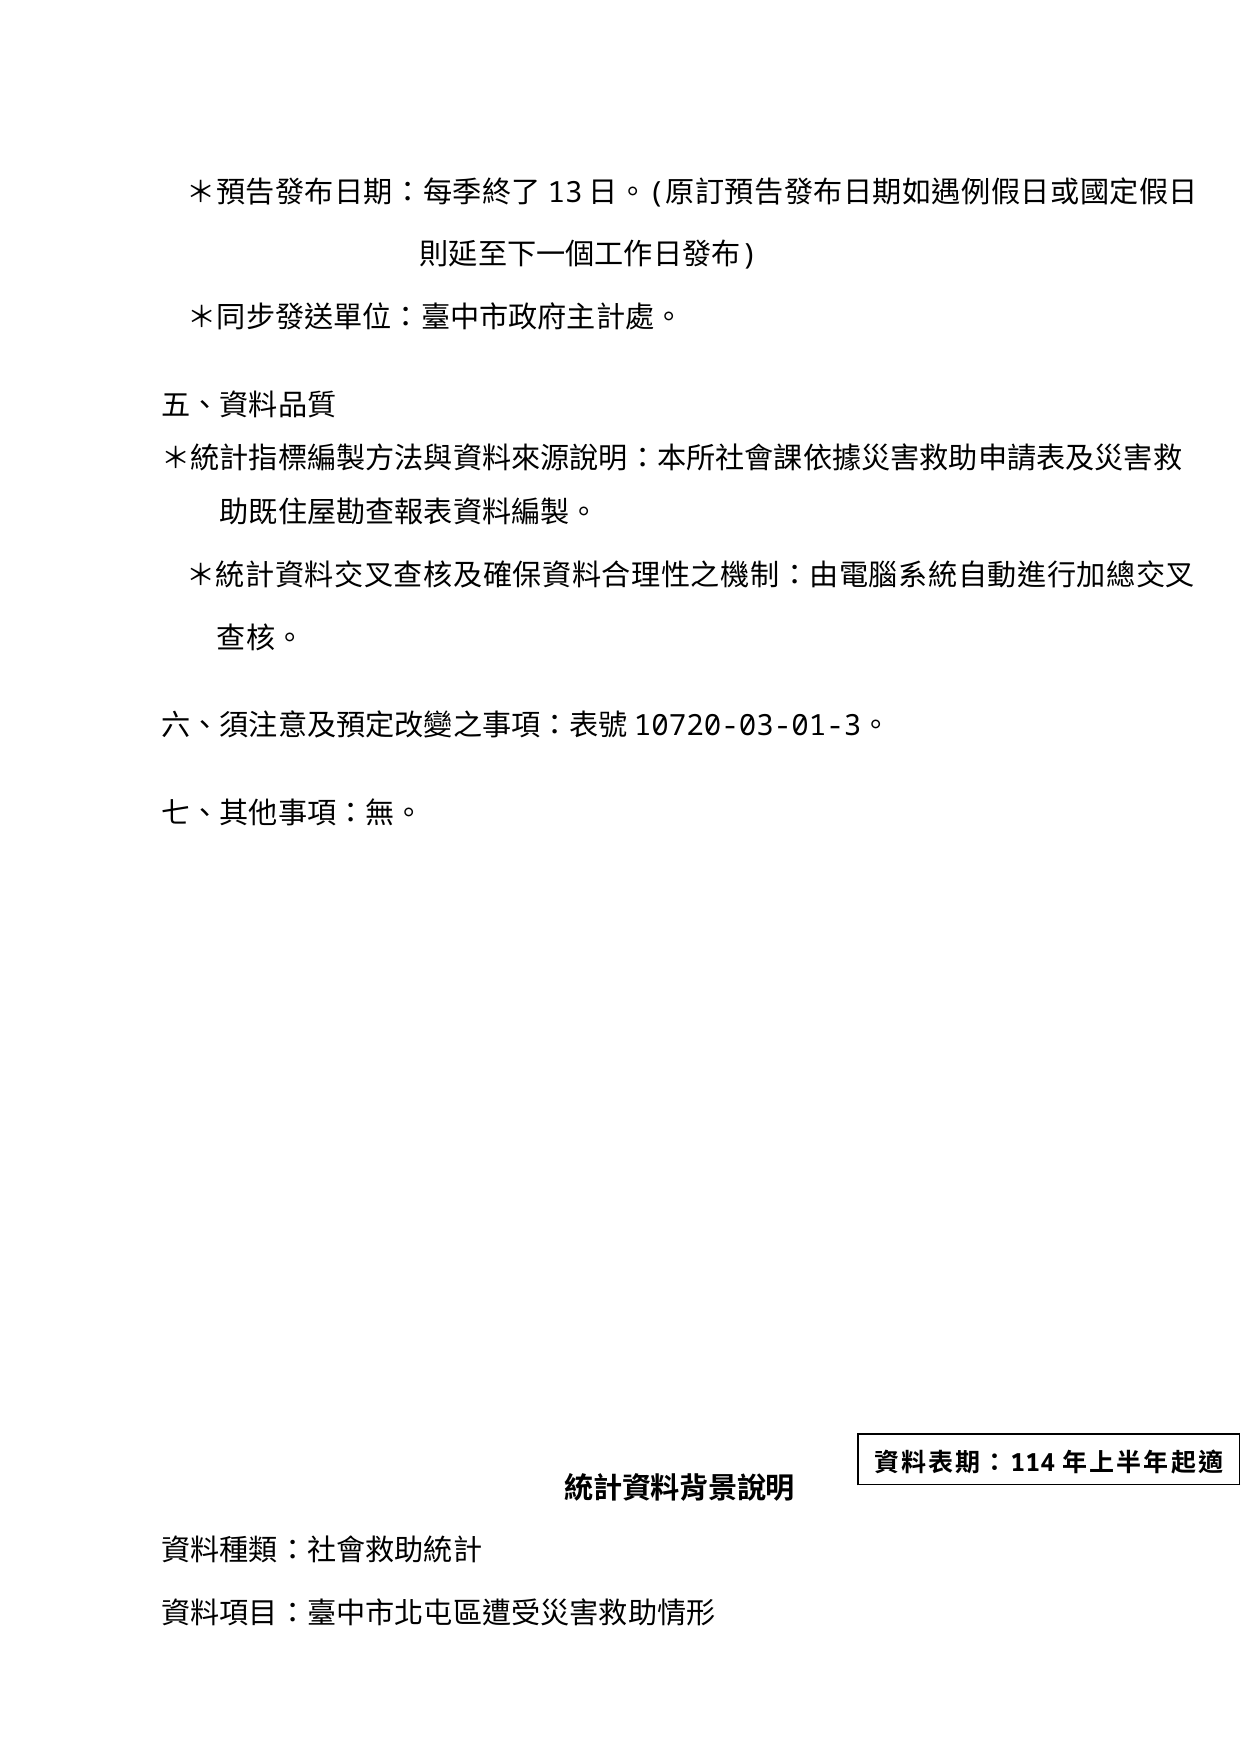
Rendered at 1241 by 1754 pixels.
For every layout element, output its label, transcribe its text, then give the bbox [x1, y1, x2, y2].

table_header 統計資料背景說明 資料種類：社會救助統計 資料項目：臺中市北屯區遭受災害救助情形 一、發布及編製機關單位 ＊發布機關、單位：臺中市北屯區公所會計室 ＊編製單位：臺中市北屯區公所社會課 ＊聯絡電話： 04-24606179 ＊傳真：04-22424039 ＊電子信箱：f83209@taichung.gov.tw 二、發布形式 口頭： （ ）記者會或說明會 書面： （ ）新聞稿 （ ）報表 （ ）書刊，刊名： ＊電子媒體： （ ）線上書刊及資料庫，網址： ( )磁片 ( )光碟片 (ⅴ)其他(報表) 三、資料範圍、週期及時效 ＊統計範圍及對象：凡在本區轄內遭遇重大災害損失，予以救助者，均為統計對象。 ＊統計標準時間： (一)第1季以1至3月、第2季以4至6月、第3季以7至9月、第4季以10至12月災害款項發放後之災害發生事實為準。 (二)遇重大災害發生時得隨時要求提供資料。 ＊統計項目定義： (一)所數：指災害發生時，各區實際開設收容場所總數。 (二)臨時收容災民：指因災無處容身，由區公所提供臨時居住地點暫時收容安置者。 (三)死亡：指因災致死或因災致重傷，於災害發生之日起30日內死亡者（符合死亡災害救助發放對象者）。 (四)失蹤：指因災致行蹤不明者。 (五)重傷：指因災致重傷或未致重傷，必須緊急救護住院治療，自住院之日起15日內(住院期間)所發生醫療費用總額達重傷救助金金額者。 (六)其他：指上述4種災民以外，因災而需給予搶救或善後處理及提供膳食口糧等其他必要之被救助人員（含空投）。 (七)住屋毀損安遷救助：指因災致住屋毀損達不堪居住程度之住戶。 (八)財物受損影響生計者：指住屋遭水災、水淹或火災等災害，財物受損影響生計者。 (九)救助金額：指因災死亡、失蹤、重傷、住屋毀損或財物受損影響生計者，依據各項「災害救助種類及標準」所發放之金額及實物。 (十)原住民戶之認定如下： 1.戶長為原住民者視為原住民戶。 2.戶長非原住民，如戶內原住民人口數較多時則判定為原住民戶。如原住民與非原住民之人口數相等時，則以年齡較長者是否具原住民身分判定為原住民戶或非原住民戶。 (十一)原住民之認定：依原住民身分法，具原住民身分者即予以統計，而不論其是否隸屬於原住民戶。 ＊統計單位：人、戶、元。 ＊統計分類：依「收容所」、「受災人數」、「住屋毀損安遷救助」、「財物受損影響生計者」及「救助金額」分。 ＊發布週期：季。 ＊時效：13日。 ＊資料變革：無。 四、公開資料發布訊息 ＊預告發布日期：每季終了13日。(原訂預告發布日期如遇例假日或國定假日則延至下一個工作日發布) ＊同步發送單位：臺中市政府主計處。 五、資料品質 ＊統計指標編製方法與資料來源說明：本所社會課依據災害救助申請表及災害救助既住屋勘查報表資料編製。 ＊統計資料交叉查核及確保資料合理性之機制：由電腦系統自動進行加總交叉查核。 六、須注意及預定改變之事項：表號10720-03-01-3。 七、其他事項：無。 統計資料背景說明 資料種類：社會救助統計 資料項目：臺中市北屯區遭受災害救助情形 一、發布及編製機關單位 ＊發布機關、單位：臺中市北屯區公所會計室 ＊編製單位：臺中市北屯區公所社會課 ＊聯絡電話： 04-24606179 ＊傳真：04-22424039 ＊電子信箱：f83209@taichung.gov.tw 二、發布形式 口頭： （ ）記者會或說明會 書面： （ ）新聞稿 （ ）報表 （ ）書刊，刊名： ＊電子媒體： （ ）線上書刊及資料庫，網址： ( )磁片 ( )光碟片 (ⅴ)其他(報表) 三、資料範圍、週期及時效 ＊統計地區範圍及對象：凡在本區轄內遭遇重大災害損失，予以救助者，均為統計對象。 ＊統計標準時間： (一)上半年以1至6月、下半年以7至12月之災害款項發放後之災害發生事實為準。 (二)遇重大災害發生時得隨時要求提供資料。 ＊統計項目定義： (一)所數：指災害發生時，各區實際開設收容場所總數。 (二)臨時收容災民：指因災無處容身，由區公所提供臨時居住地點暫時收容安置者。 (三)死亡：指因災致死或因災致重傷，於災害發生之日起30日內死亡者（符合死亡災害救助發放對象者）。 (四)失蹤：指因災致行蹤不明者。 (五)重傷：指因災致重傷或未致重傷，必須緊急救護住院治療，自住院之日起15日內(住院期間)所發生醫療費用總額達重傷救助金金額者。 (六)其他：指上述4種災民以外，因災而需給予搶救或善後處理及提供膳食口糧等其他必要之被救助人員（含空投）。 (七)住屋毀損安遷救助：指因災致住屋毀損達不堪居住程度之住戶。 (八)財物受損影響生計者：指住屋遭水災、水淹或火災等災害，財物受損影響生計者。 (九)救助金額：指因災死亡、失蹤、重傷、住屋毀損或財物受損影響生計者，依據各項「災害救助種類及標準」所發放之金額及實物。 (十)原住民戶： 1.戶長為原住民者視為原住民戶。 2.戶長非原住民，如戶內原住民人口數較多時則判定為原住民戶。如原住民與非原住民之人口數相等時，則以年齡較長者是否具原住民身分判定為原住民戶或非原住民戶。 (十一)原住民：依原住民身分法，具原住民身分者即予以統計，而不論其是否隸屬於原住民戶。 ＊統計單位：人、戶、元。 ＊統計分類：依「收容所」、「受災人數」、「住屋毀損安遷救助」、「財物受損影響生計者」及「救助金額」分。 ＊發布週期：半年。 ＊時效：13日。 ＊資料變革：無。 四、公開資料發布訊息 ＊預告發布日期：每半年終了13日。(原訂預告發布日期如遇例假日或國定假日則延至下一個工作日發布) ＊同步發送單位：臺中市政府主計處。 五、資料品質 ＊統計指標編製方法與資料來源說明：本所社會課依據災害救助申請表及災害救助暨住屋勘查報表編製。 ＊統計資料交叉查核及確保資料合理性之機制：由電腦系統自動進行加總交叉查核。 六、須注意及預定改變之事項：表號10720-03-01-3。 七、其他事項：無。 [150, 148, 1209, 1631]
